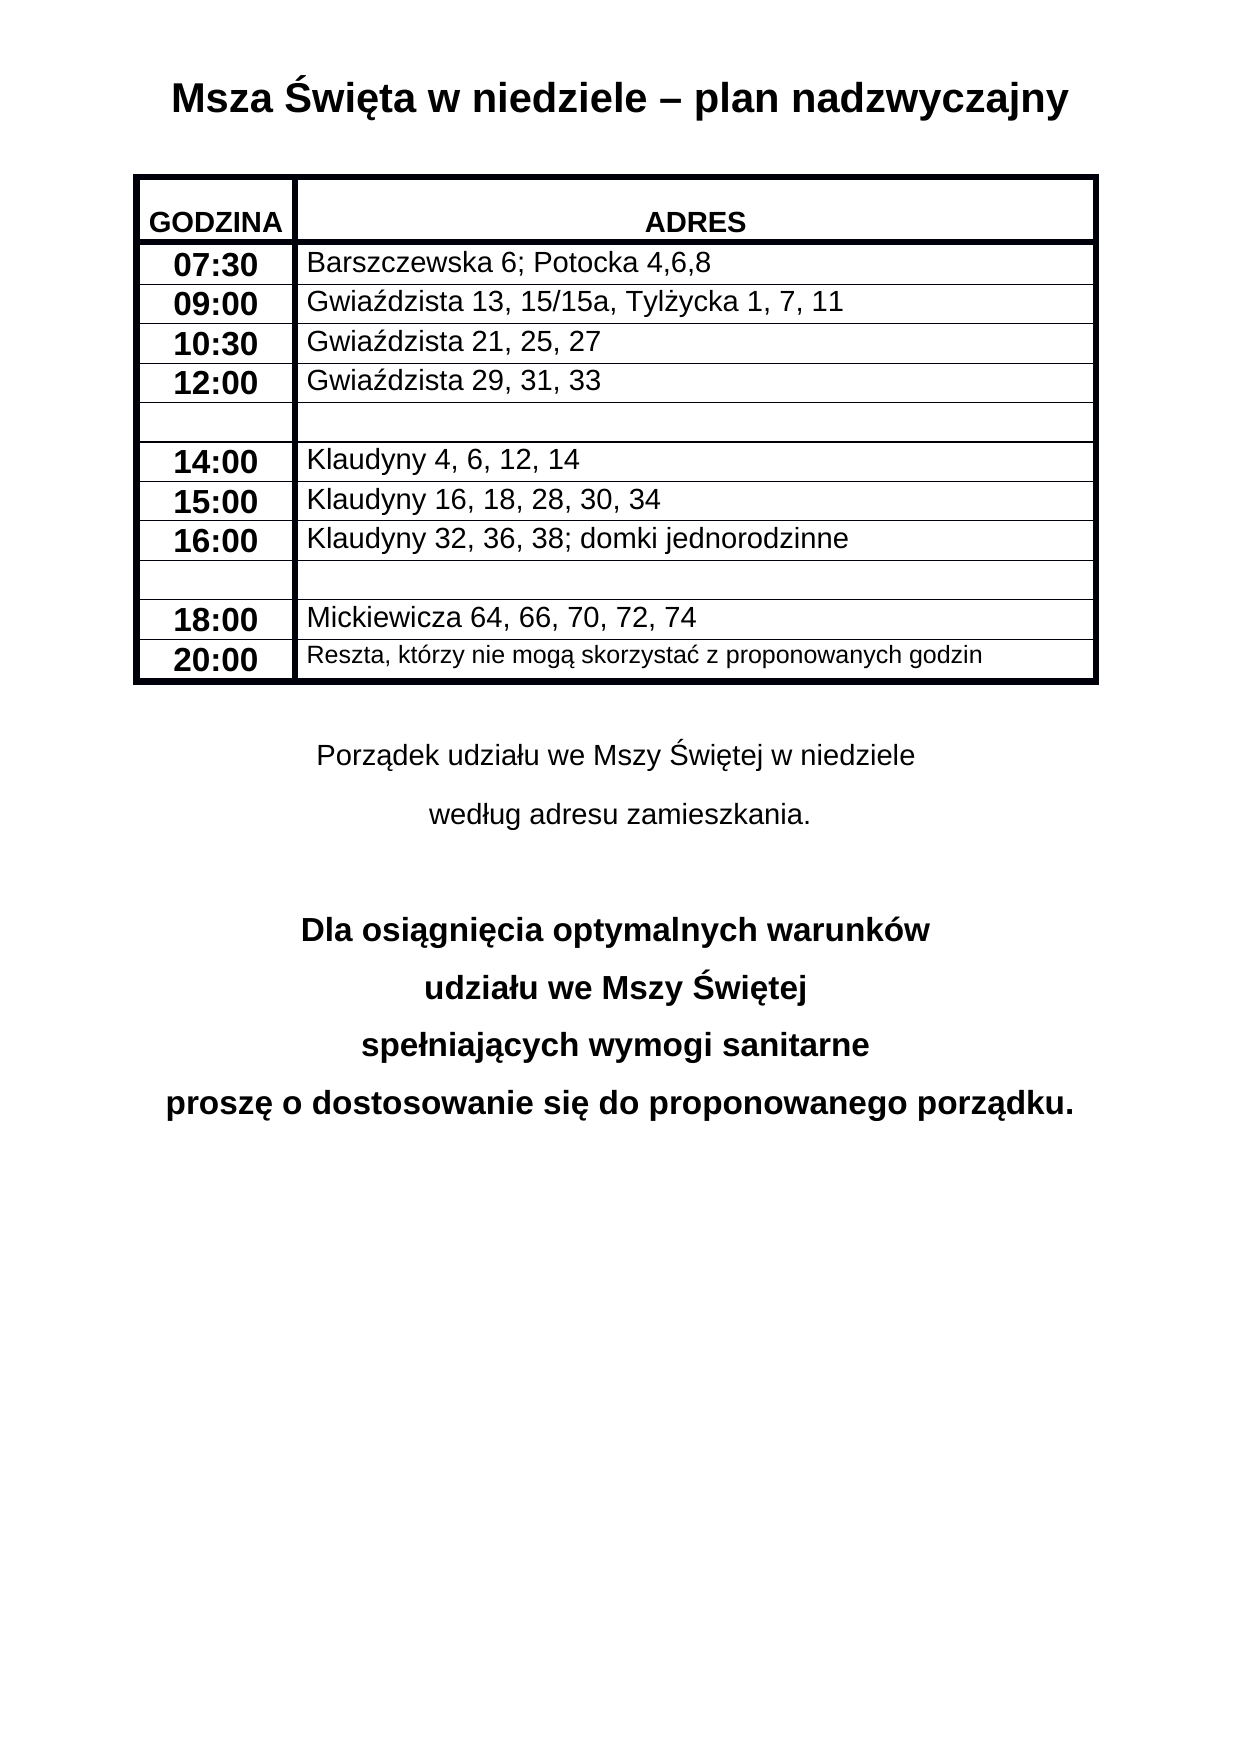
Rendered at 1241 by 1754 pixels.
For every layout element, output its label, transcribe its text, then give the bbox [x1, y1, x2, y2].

table_cell [140, 403, 292, 441]
table_header ADRES [298, 180, 1093, 239]
text Porządek udziału we Mszy Świętej w niedziele [148, 737, 1093, 771]
table_cell [298, 561, 1093, 599]
table_cell Gwiaździsta 13, 15/15a, Tylżycka 1, 7, 11 [298, 285, 1093, 323]
table_cell Reszta, którzy nie mogą skorzystać z proponowanych godzin [298, 640, 1093, 678]
table_cell 14:00 [140, 443, 292, 481]
table_cell Klaudyny 16, 18, 28, 30, 34 [298, 482, 1093, 520]
table_cell Gwiaździsta 29, 31, 33 [298, 364, 1093, 402]
table_cell Klaudyny 4, 6, 12, 14 [298, 443, 1093, 481]
table_cell Gwiaździsta 21, 25, 27 [298, 324, 1093, 362]
text spełniających wymogi sanitarne [148, 1025, 1093, 1064]
table_cell [140, 561, 292, 599]
text udziału we Mszy Świętej [148, 968, 1093, 1006]
table_cell 10:30 [140, 324, 292, 362]
table_cell 12:00 [140, 364, 292, 402]
table_cell 20:00 [140, 640, 292, 678]
table_cell 09:00 [140, 285, 292, 323]
table_cell 16:00 [140, 521, 292, 560]
text Dla osiągnięcia optymalnych warunków [148, 910, 1093, 948]
text według adresu zamieszkania. [148, 797, 1093, 830]
table_cell Mickiewicza 64, 66, 70, 72, 74 [298, 600, 1093, 639]
table_cell [298, 403, 1093, 441]
table_cell Klaudyny 32, 36, 38; domki jednorodzinne [298, 521, 1093, 560]
table_header GODZINA [140, 180, 292, 239]
table_cell Barszczewska 6; Potocka 4,6,8 [298, 245, 1093, 283]
table_cell 07:30 [140, 245, 292, 283]
table_cell 18:00 [140, 600, 292, 639]
table_cell 15:00 [140, 482, 292, 520]
text proszę o dostosowanie się do proponowanego porządku. [148, 1083, 1093, 1121]
